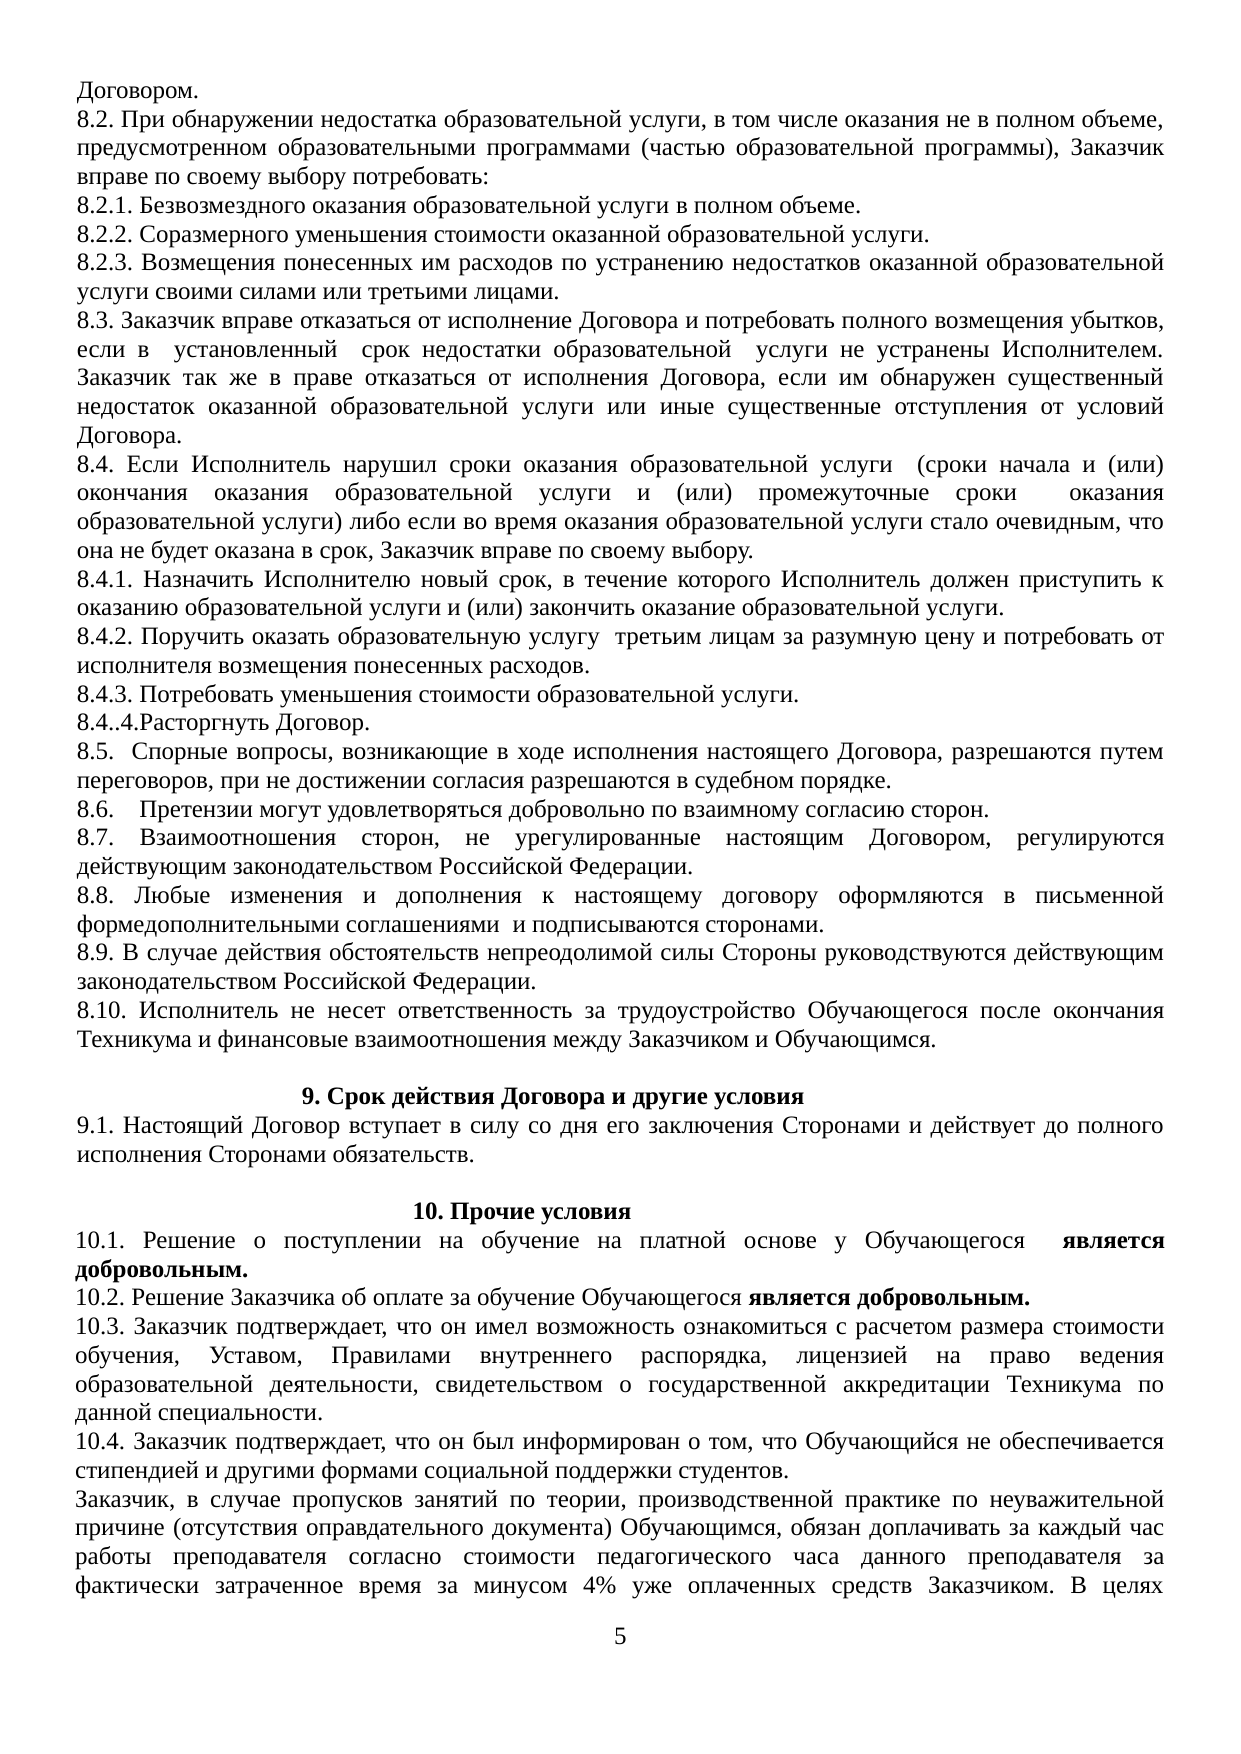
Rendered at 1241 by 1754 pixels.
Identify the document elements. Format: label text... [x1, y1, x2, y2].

text Договором. [77, 75, 1165, 104]
text 8.4..4.Расторгнуть Договор. [77, 707, 1165, 736]
text 8.3. Заказчик вправе отказаться от исполнение Договора и потребовать полного возмещения убытков, если в установленный срок недостатки образовательной услуги не устранены Исполнителем. Заказчик так же в праве отказаться от исполнения Договора, если им обнаружен существенный недостаток оказанной образовательной услуги или иные существенные отступления от условий Договора. [77, 305, 1165, 449]
text Заказчик, в случае пропусков занятий по теории, производственной практике по неуважительной причине (отсутствия оправдательного документа) Обучающимся, обязан доплачивать за каждый час работы преподавателя согласно стоимости педагогического часа данного преподавателя за фактически затраченное время за минусом 4% уже оплаченных средств Заказчиком. В целях [75, 1484, 1165, 1599]
text 9. Срок действия Договора и другие условия [77, 1081, 1165, 1110]
text 10.1. Решение о поступлении на обучение на платной основе у Обучающегося является добровольным. [75, 1225, 1165, 1282]
list Прочие условия [412, 1196, 1165, 1225]
text 8.6. Претензии могут удовлетворяться добровольно по взаимному согласию сторон. [77, 794, 1165, 822]
text 8.2.3. Возмещения понесенных им расходов по устранению недостатков оказанной образовательной услуги своими силами или третьими лицами. [77, 247, 1165, 305]
text 8.8. Любые изменения и дополнения к настоящему договору оформляются в письменной формедополнительными соглашениями и подписываются сторонами. [77, 880, 1165, 937]
text 8.4. Если Исполнитель нарушил сроки оказания образовательной услуги (сроки начала и (или) окончания оказания образовательной услуги и (или) промежуточные сроки оказания образовательной услуги) либо если во время оказания образовательной услуги стало очевидным, что она не будет оказана в срок, Заказчик вправе по своему выбору. [77, 449, 1165, 564]
text 8.2.1. Безвозмездного оказания образовательной услуги в полном объеме. [77, 190, 1165, 219]
text 8.9. В случае действия обстоятельств непреодолимой силы Стороны руководствуются действующим законодательством Российской Федерации. [77, 937, 1165, 995]
text 10.3. Заказчик подтверждает, что он имел возможность ознакомиться с расчетом размера стоимости обучения, Уставом, Правилами внутреннего распорядка, лицензией на право ведения образовательной деятельности, свидетельством о государственной аккредитации Техникума по данной специальности. [75, 1311, 1165, 1426]
text 8.5. Спорные вопросы, возникающие в ходе исполнения настоящего Договора, разрешаются путем переговоров, при не достижении согласия разрешаются в судебном порядке. [77, 736, 1165, 794]
text 8.7. Взаимоотношения сторон, не урегулированные настоящим Договором, регулируются действующим законодательством Российской Федерации. [77, 822, 1165, 880]
text 10.2. Решение Заказчика об оплате за обучение Обучающегося является добровольным. [75, 1282, 1165, 1311]
text 8.4.2. Поручить оказать образовательную услугу третьим лицам за разумную цену и потребовать от исполнителя возмещения понесенных расходов. [77, 621, 1165, 679]
text 8.4.3. Потребовать уменьшения стоимости образовательной услуги. [77, 679, 1165, 707]
text 8.2.2. Соразмерного уменьшения стоимости оказанной образовательной услуги. [77, 219, 1165, 247]
text 8.2. При обнаружении недостатка образовательной услуги, в том числе оказания не в полном объеме, предусмотренном образовательными программами (частью образовательной программы), Заказчик вправе по своему выбору потребовать: [77, 104, 1165, 190]
text 8.10. Исполнитель не несет ответственность за трудоустройство Обучающегося после окончания Техникума и финансовые взаимоотношения между Заказчиком и Обучающимся. [77, 995, 1165, 1052]
text 8.4.1. Назначить Исполнителю новый срок, в течение которого Исполнитель должен приступить к оказанию образовательной услуги и (или) закончить оказание образовательной услуги. [77, 564, 1165, 621]
text 10.4. Заказчик подтверждает, что он был информирован о том, что Обучающийся не обеспечивается стипендией и другими формами социальной поддержки студентов. [75, 1426, 1165, 1484]
text 9.1. Настоящий Договор вступает в силу со дня его заключения Сторонами и действует до полного исполнения Сторонами обязательств. [77, 1110, 1165, 1167]
